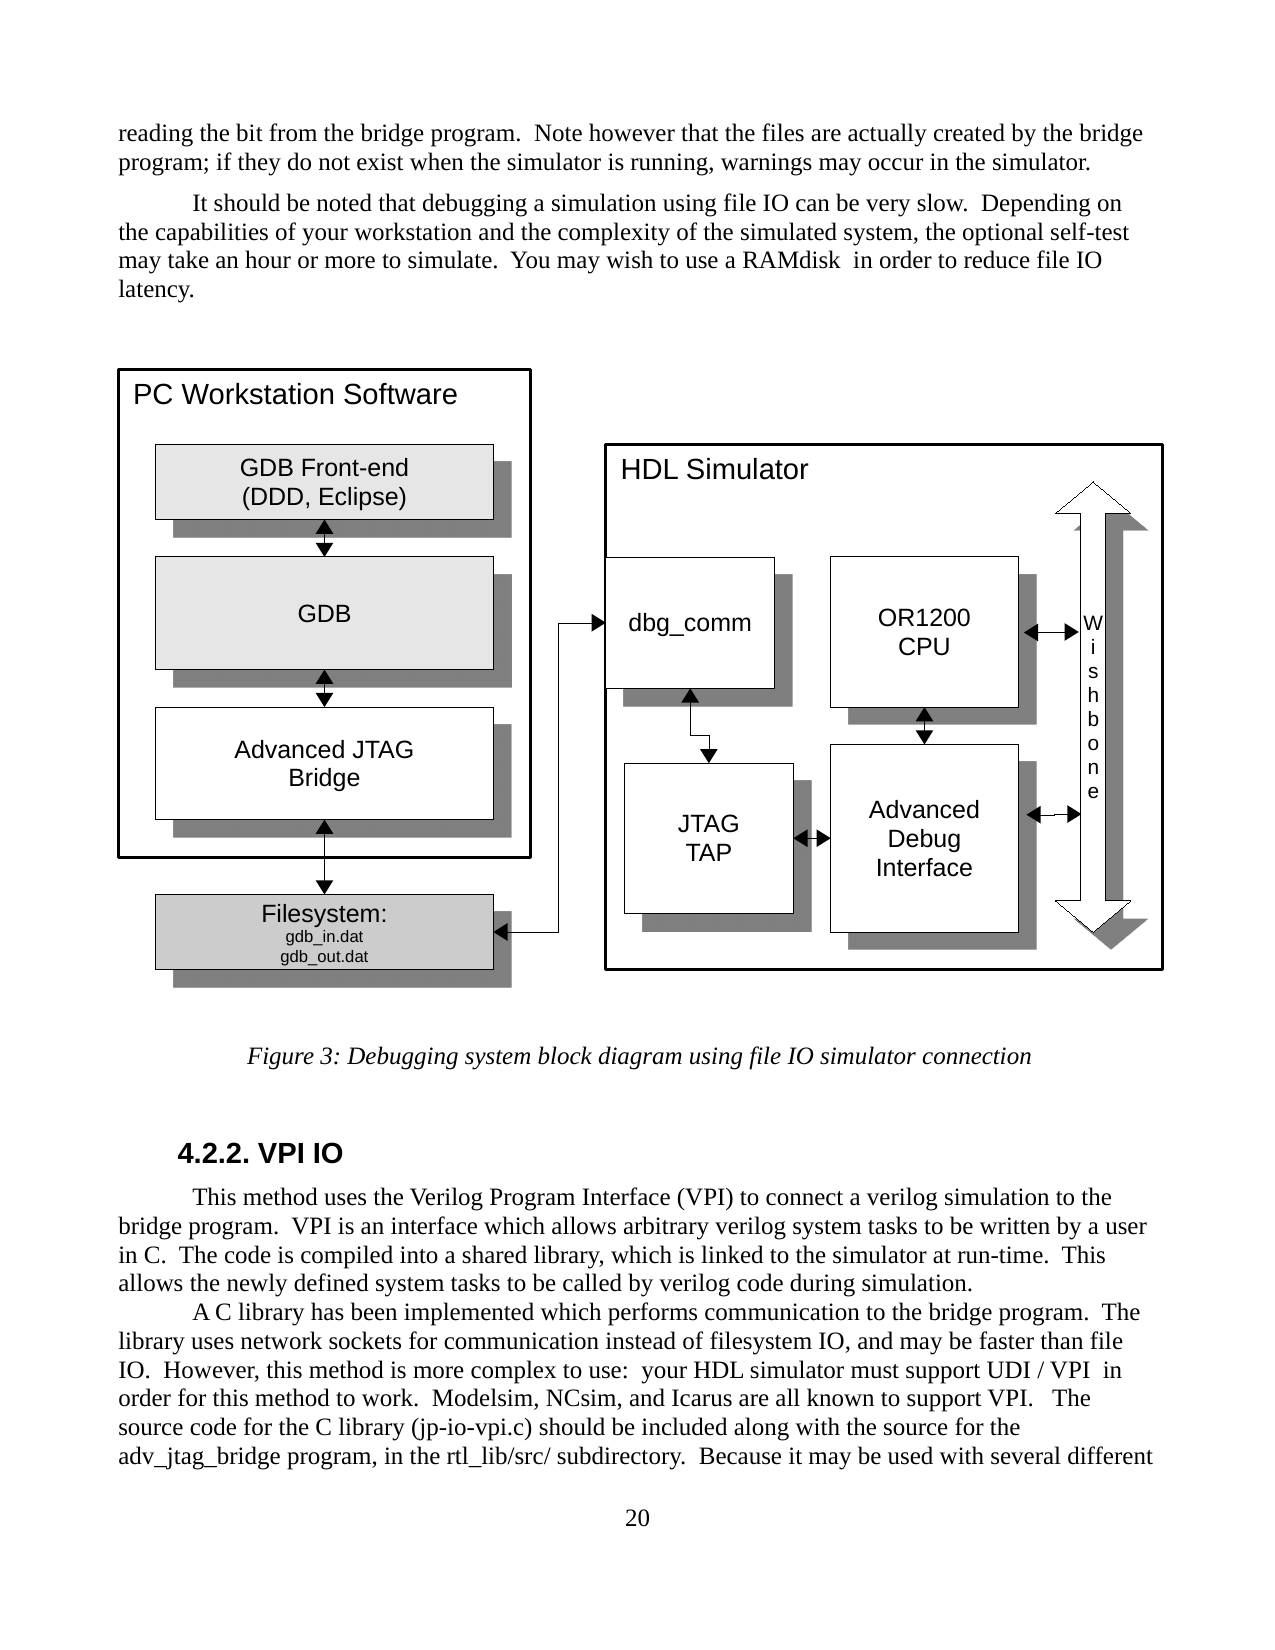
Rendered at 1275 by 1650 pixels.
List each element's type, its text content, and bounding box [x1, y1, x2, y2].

text It should be noted that debugging a simulation using file IO can be very slow. Depending on the capabilities of your workstation and the complexity of the simulated system, the optional self-test may take an hour or more to simulate. You may wish to use a RAMdisk in order to reduce file IO latency. [118, 188, 1157, 303]
subtitle VPI IO [177, 1136, 1157, 1170]
text reading the bit from the bridge program. Note however that the files are actually created by the bridge program; if they do not exist when the simulator is running, warnings may occur in the simulator. [118, 118, 1157, 176]
text Figure 3: Debugging system block diagram using file IO simulator connection [117, 1041, 1164, 1070]
text This method uses the Verilog Program Interface (VPI) to connect a verilog simulation to the bridge program. VPI is an interface which allows arbitrary verilog system tasks to be written by a user in C. The code is compiled into a shared library, which is linked to the simulator at run-time. This allows the newly defined system tasks to be called by verilog code during simulation. [118, 1182, 1157, 1297]
text A C library has been implemented which performs communication to the bridge program. The library uses network sockets for communication instead of filesystem IO, and may be faster than file IO. However, this method is more complex to use: your HDL simulator must support UDI / VPI in order for this method to work. Modelsim, NCsim, and Icarus are all known to support VPI. The source code for the C library (jp-io-vpi.c) should be included along with the source for the adv_jtag_bridge program, in the rtl_lib/src/ subdirectory. Because it may be used with several different [118, 1297, 1157, 1470]
